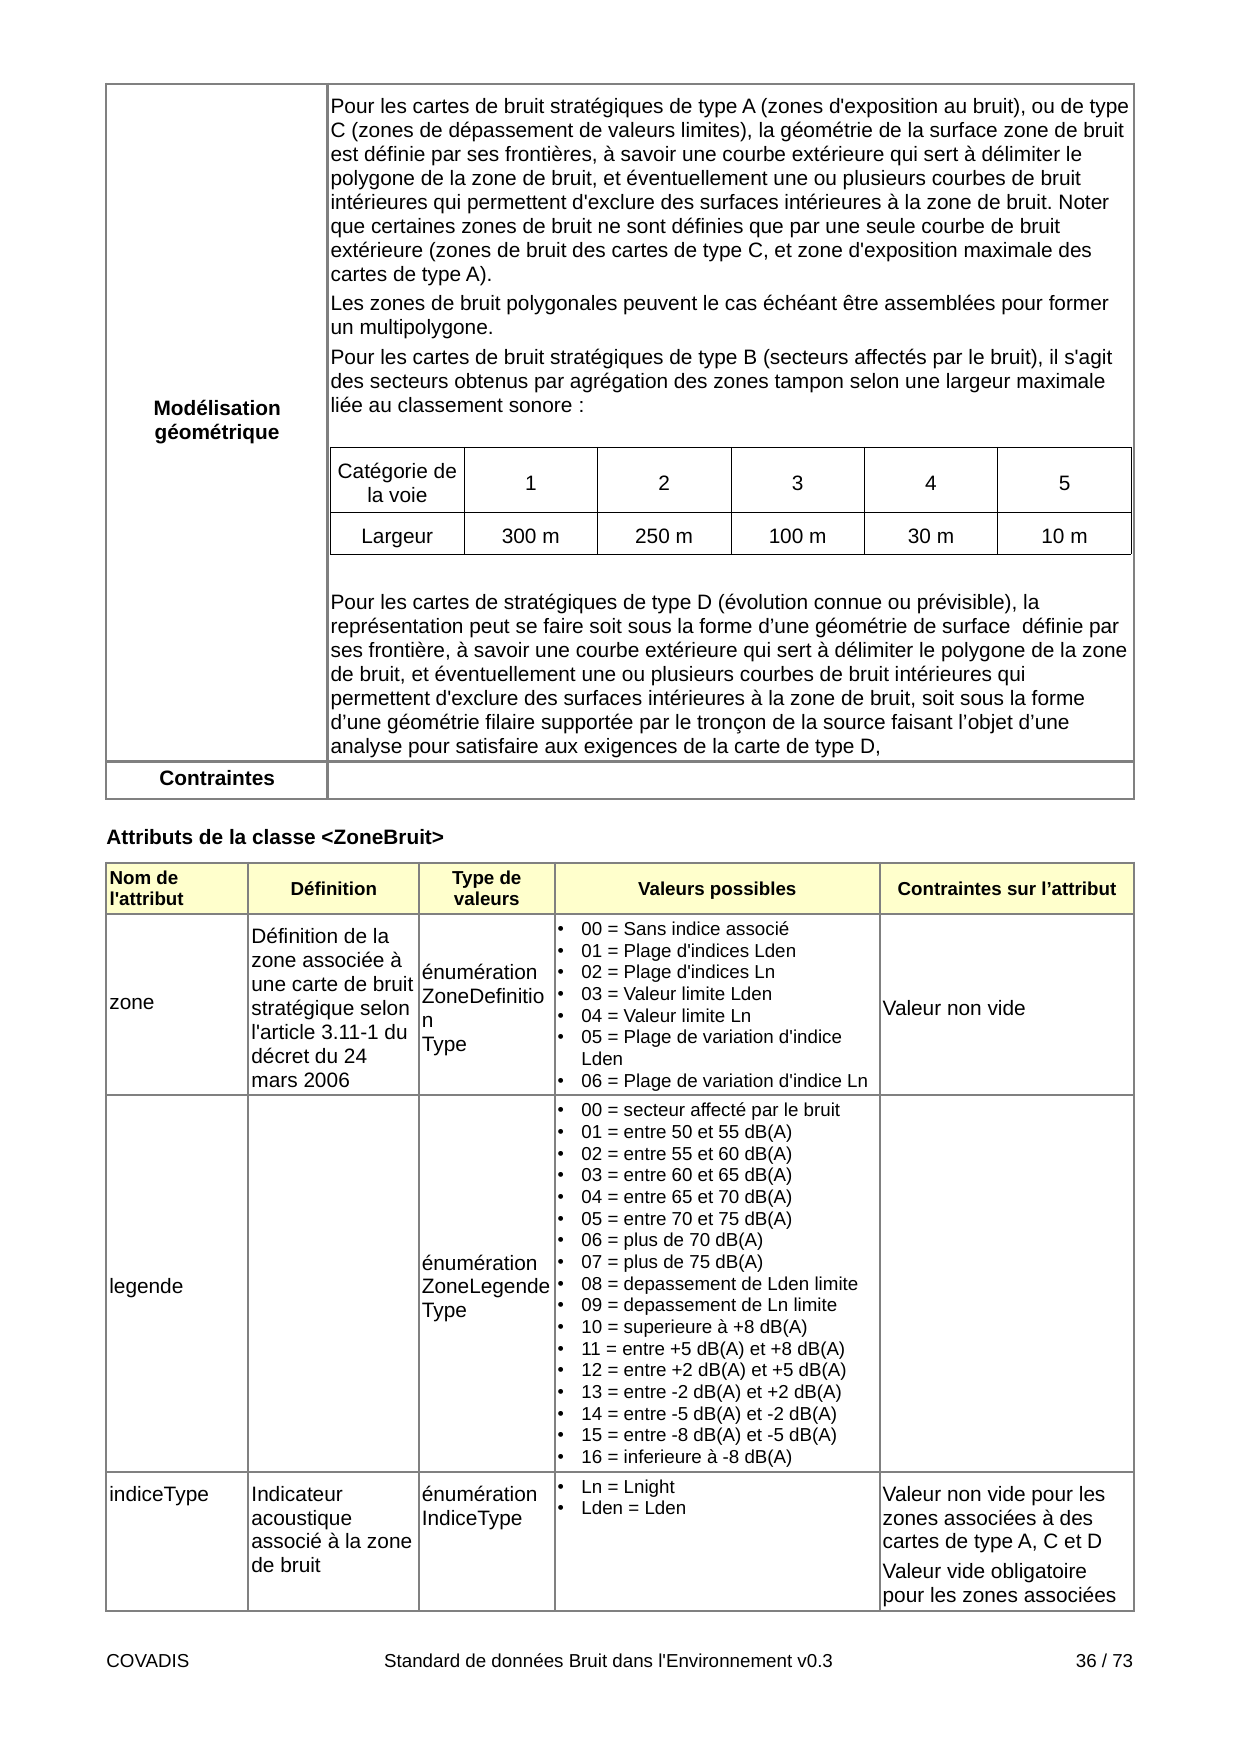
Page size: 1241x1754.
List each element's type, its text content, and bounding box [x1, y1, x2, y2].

table_header 3 [732, 448, 864, 512]
table_cell Indicateur acoustique associé à la zone de bruit [249, 1473, 418, 1610]
table_cell 30 m [865, 513, 997, 554]
table_cell 00 = secteur affecté par le bruit 01 = entre 50 et 55 dB(A) 02 = entre 55 et 60 dB(A) 03 = entre 60 et 65 dB(A) 04 = entre 65 et 70 dB(A) 05 = entre 70 et 75 dB(A) 06 = plus de 70 dB(A) 07 = plus de 75 dB(A) 08 = depassement de Lden limite 09 = depassement de Ln limite 10 = superieure à +8 dB(A) 11 = entre +5 dB(A) et +8 dB(A) 12 = entre +2 dB(A) et +5 dB(A) 13 = entre -2 dB(A) et +2 dB(A) 14 = entre -5 dB(A) et -2 dB(A) 15 = entre -8 dB(A) et -5 dB(A) 16 = inferieure à -8 dB(A) [556, 1096, 879, 1471]
table_header Type de valeurs [420, 864, 554, 913]
table_cell Valeur non vide [881, 915, 1133, 1094]
table_cell 300 m [465, 513, 597, 554]
table_header 5 [998, 448, 1131, 512]
table_cell Définition de la zone associée à une carte de bruit stratégique selon l'article 3.11-1 du décret du 24 mars 2006 [249, 915, 418, 1094]
table_cell énumération ZoneDefinition Type [420, 915, 554, 1094]
table_cell legende [107, 1096, 247, 1471]
table_cell 10 m [998, 513, 1131, 554]
table_cell Pour les cartes de bruit stratégiques de type A (zones d'exposition au bruit), ou de type C (zones de dépassement de valeurs limites), la géométrie de la surface zone de bruit est définie par ses frontières, à savoir une courbe extérieure qui sert à délimiter le polygone de la zone de bruit, et éventuellement une ou plusieurs courbes de bruit intérieures qui permettent d'exclure des surfaces intérieures à la zone de bruit. Noter que certaines zones de bruit ne sont définies que par une seule courbe de bruit extérieure (zones de bruit des cartes de type C, et zone d'exposition maximale des cartes de type A). Les zones de bruit polygonales peuvent le cas échéant être assemblées pour former un multipolygone. Pour les cartes de bruit stratégiques de type B (secteurs affectés par le bruit), il s'agit des secteurs obtenus par agrégation des zones tampon selon une largeur maximale liée au classement sonore : Pour les cartes de stratégiques de type D (évolution connue ou prévisible), la représentation peut se faire soit sous la forme d’une géométrie de surface définie par ses frontière, à savoir une courbe extérieure qui sert à délimiter le polygone de la zone de bruit, et éventuellement une ou plusieurs courbes de bruit intérieures qui permettent d'exclure des surfaces intérieures à la zone de bruit, soit sous la forme d’une géométrie filaire supportée par le tronçon de la source faisant l’objet d’une analyse pour satisfaire aux exigences de la carte de type D, [329, 85, 1133, 760]
table_header Contraintes sur l’attribut [881, 864, 1133, 913]
table_cell Largeur [331, 513, 464, 554]
table_header 4 [865, 448, 997, 512]
table_cell Modélisation géométrique [107, 85, 326, 760]
table_cell [249, 1096, 418, 1471]
table_cell énumération ZoneLegende Type [420, 1096, 554, 1471]
table_cell [881, 1096, 1133, 1471]
table_cell Ln = Lnight Lden = Lden [556, 1473, 879, 1610]
table_header Nom de l'attribut [107, 864, 247, 913]
table_cell zone [107, 915, 247, 1094]
subtitle Attributs de la classe <ZoneBruit> [106, 825, 1134, 849]
table_cell indiceType [107, 1473, 247, 1610]
table_cell 250 m [598, 513, 731, 554]
table_cell 00 = Sans indice associé 01 = Plage d'indices Lden 02 = Plage d'indices Ln 03 = Valeur limite Lden 04 = Valeur limite Ln 05 = Plage de variation d'indice Lden 06 = Plage de variation d'indice Ln [556, 915, 879, 1094]
table_header Définition [249, 864, 418, 913]
table_cell Valeur non vide pour les zones associées à des cartes de type A, C et D Valeur vide obligatoire pour les zones associées [881, 1473, 1133, 1610]
table_cell [329, 763, 1133, 798]
table_cell Contraintes [107, 763, 326, 798]
table_header 1 [465, 448, 597, 512]
table_header Catégorie de la voie [331, 448, 464, 512]
table_cell 100 m [732, 513, 864, 554]
table_header 2 [598, 448, 731, 512]
table_cell énumération IndiceType [420, 1473, 554, 1610]
table_header Valeurs possibles [556, 864, 879, 913]
